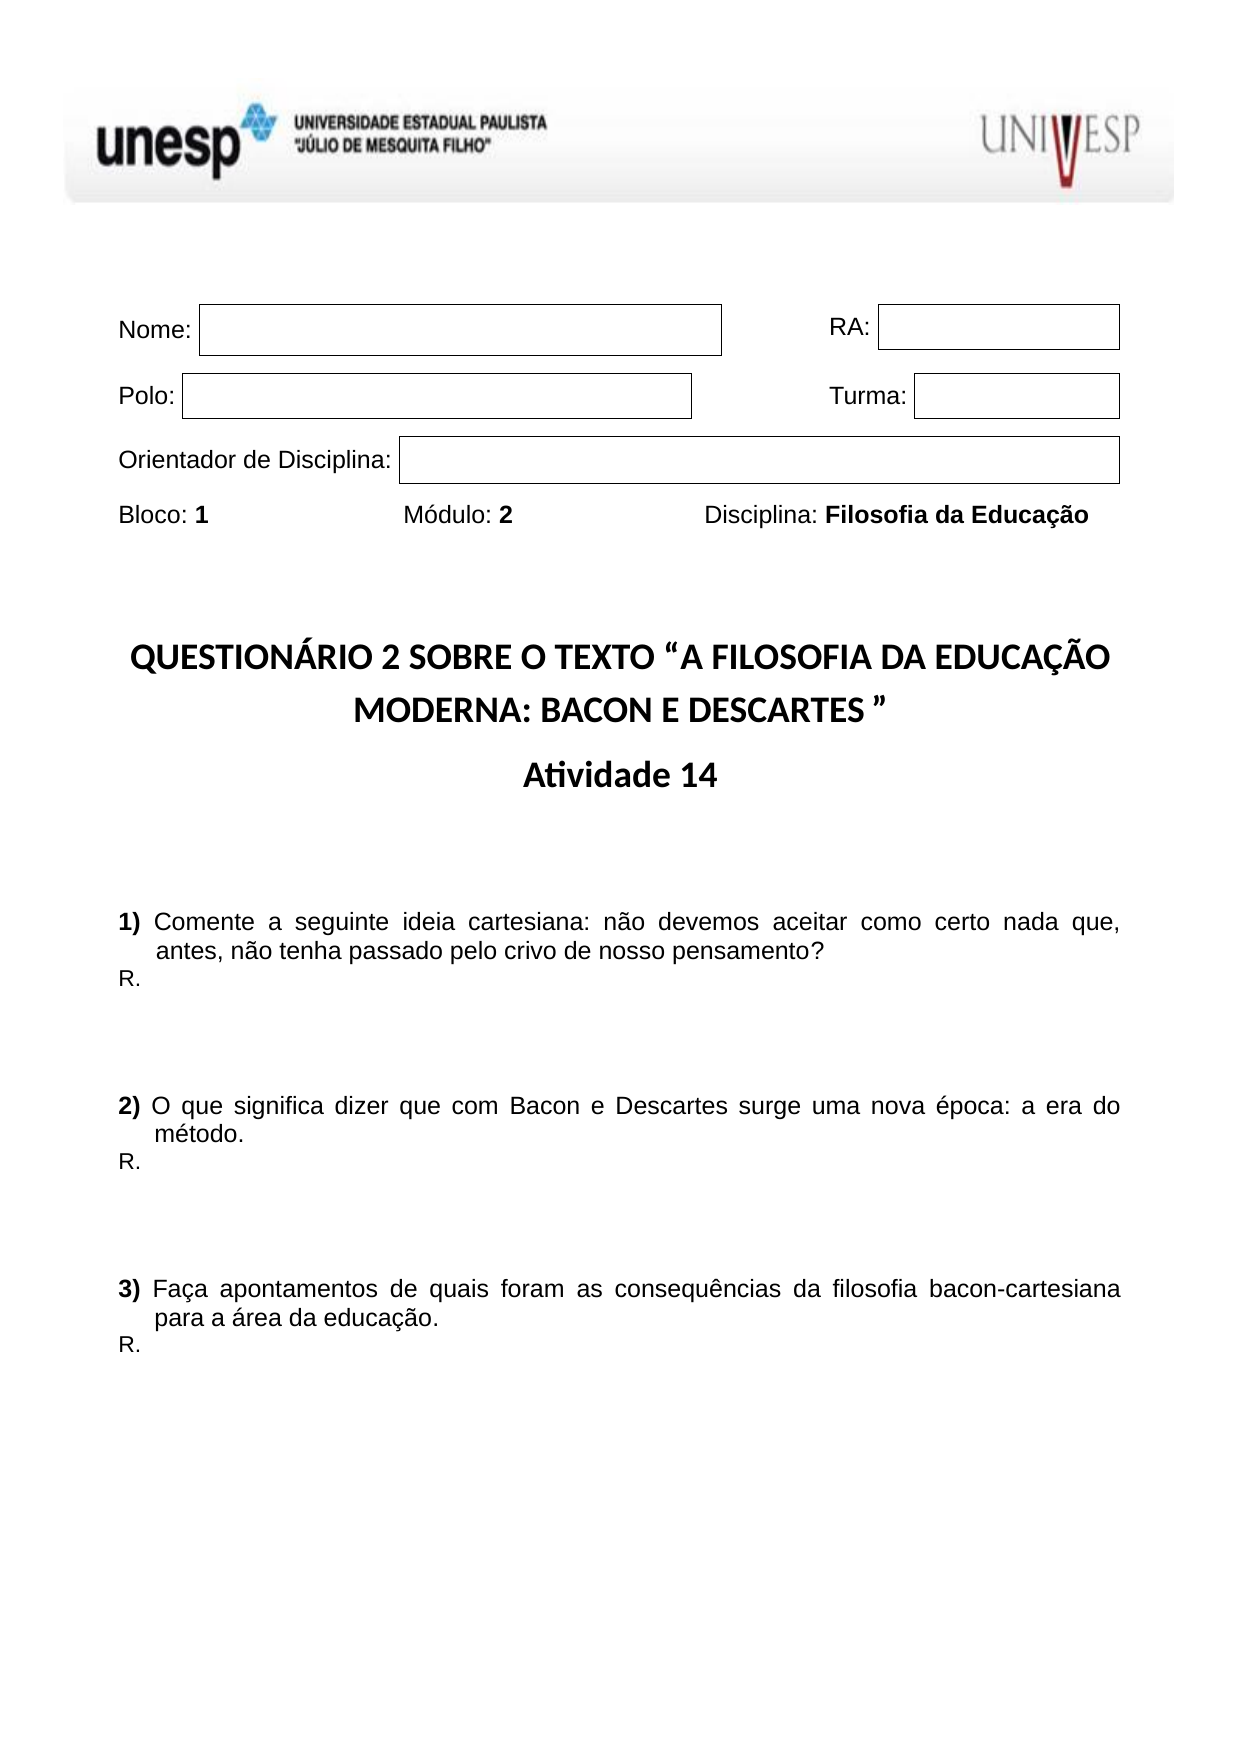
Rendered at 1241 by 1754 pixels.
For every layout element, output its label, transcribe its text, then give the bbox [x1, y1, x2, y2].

text R. [118, 965, 1122, 991]
table_cell Bloco: 1 [118, 501, 403, 547]
text Atividade 14 [118, 751, 1122, 797]
table_cell Turma: [829, 373, 1123, 436]
table_cell Polo: [118, 373, 829, 436]
text R. [118, 1331, 1122, 1358]
picture [63, 78, 1174, 205]
text 2) O que significa dizer que com Bacon e Descartes surge uma nova época: a era do método. [118, 1091, 1122, 1148]
table_header Nome: [118, 304, 829, 373]
table_header RA: [829, 304, 1123, 373]
table_cell Orientador de Disciplina: [118, 436, 1123, 501]
text QUESTIONÁRIO 2 SOBRE O TEXTO “A FILOSOFIA DA EDUCAÇÃO MODERNA: BACON E DESCARTES ” [118, 633, 1122, 732]
text 1) Comente a seguinte ideia cartesiana: não devemos aceitar como certo nada que, antes, não tenha passado pelo crivo de nosso pensamento? [118, 907, 1122, 965]
text R. [118, 1148, 1122, 1174]
table_cell Módulo: 2 [403, 501, 704, 547]
text 3) Faça apontamentos de quais foram as consequências da filosofia bacon-cartesiana para a área da educação. [118, 1274, 1122, 1331]
table_cell Disciplina: Filosofia da Educação [704, 501, 1123, 547]
